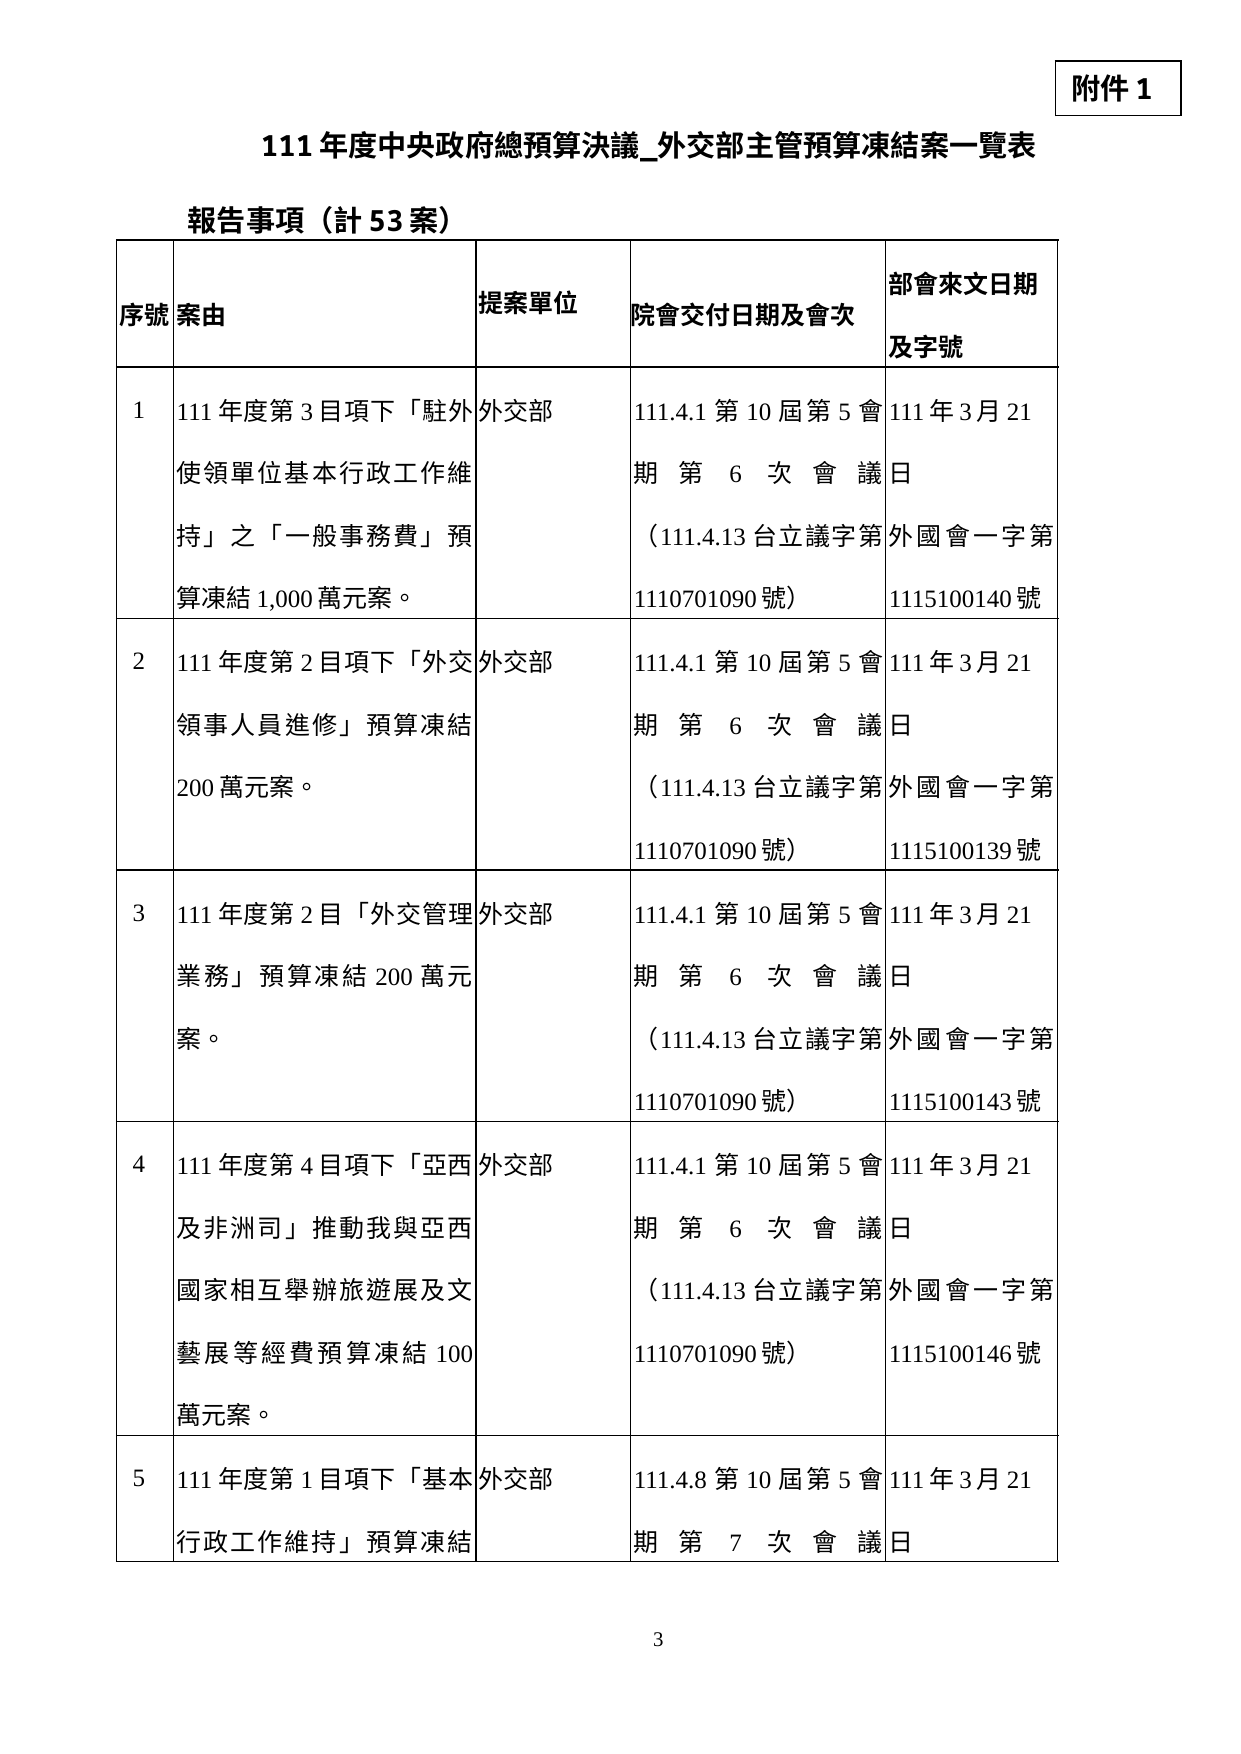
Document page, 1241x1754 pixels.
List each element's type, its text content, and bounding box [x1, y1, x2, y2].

text [1056, 62, 1180, 115]
table_cell [117, 368, 173, 617]
table_cell 111年3月21日 外國會一字第1115100146號 [886, 1122, 1057, 1435]
table_cell 111年度第2目「外交管理業務」預算凍結200萬元案。 [174, 871, 475, 1121]
table_cell [117, 619, 173, 869]
table_header 案由 [174, 241, 475, 366]
table_cell 111年度第2目項下「外交領事人員進修」預算凍結200萬元案。 [174, 619, 475, 869]
table_cell 111年度第1目項下「基本行政工作維持」預算凍結 [174, 1436, 475, 1561]
table_cell 外交部 [477, 368, 630, 617]
table_cell 111年3月21日 外國會一字第1115100143號 [886, 871, 1057, 1121]
table_cell 外交部 [477, 1122, 630, 1435]
table_header 部會來文日期及字號 [886, 241, 1057, 366]
table_cell 111年3月21日 [886, 1436, 1057, 1561]
table_cell [117, 1436, 173, 1561]
table_cell 外交部 [477, 619, 630, 869]
table_cell 111年3月21日 外國會一字第1115100140號 [886, 368, 1057, 617]
table_header 提案單位 [477, 241, 630, 366]
table_cell 111年度第4目項下「亞西及非洲司」推動我與亞西國家相互舉辦旅遊展及文藝展等經費預算凍結100萬元案。 [174, 1122, 475, 1435]
table_cell 111.4.1第10屆第5會期第6次會議（111.4.13台立議字第1110701090號） [631, 368, 885, 617]
table_cell 111.4.8第10屆第5會期第7次會議 [631, 1436, 885, 1561]
table_cell 111.4.1第10屆第5會期第6次會議（111.4.13台立議字第1110701090號） [631, 1122, 885, 1435]
table_cell 外交部 [477, 1436, 630, 1561]
table_cell 111.4.1第10屆第5會期第6次會議（111.4.13台立議字第1110701090號） [631, 619, 885, 869]
table_header 院會交付日期及會次 [631, 241, 885, 366]
table_cell 111年3月21日 外國會一字第1115100139號 [886, 619, 1057, 869]
text 報告事項（計53案） [187, 177, 1129, 239]
table_cell 外交部 [477, 871, 630, 1121]
table_cell [117, 1122, 173, 1435]
table_cell [117, 871, 173, 1121]
table_header 序號 [117, 241, 173, 366]
text 附件1 [1071, 69, 1165, 107]
table_cell 111.4.1第10屆第5會期第6次會議（111.4.13台立議字第1110701090號） [631, 871, 885, 1121]
table_cell 111年度第3目項下「駐外使領單位基本行政工作維持」之「一般事務費」預算凍結1,000萬元案。 [174, 368, 475, 617]
